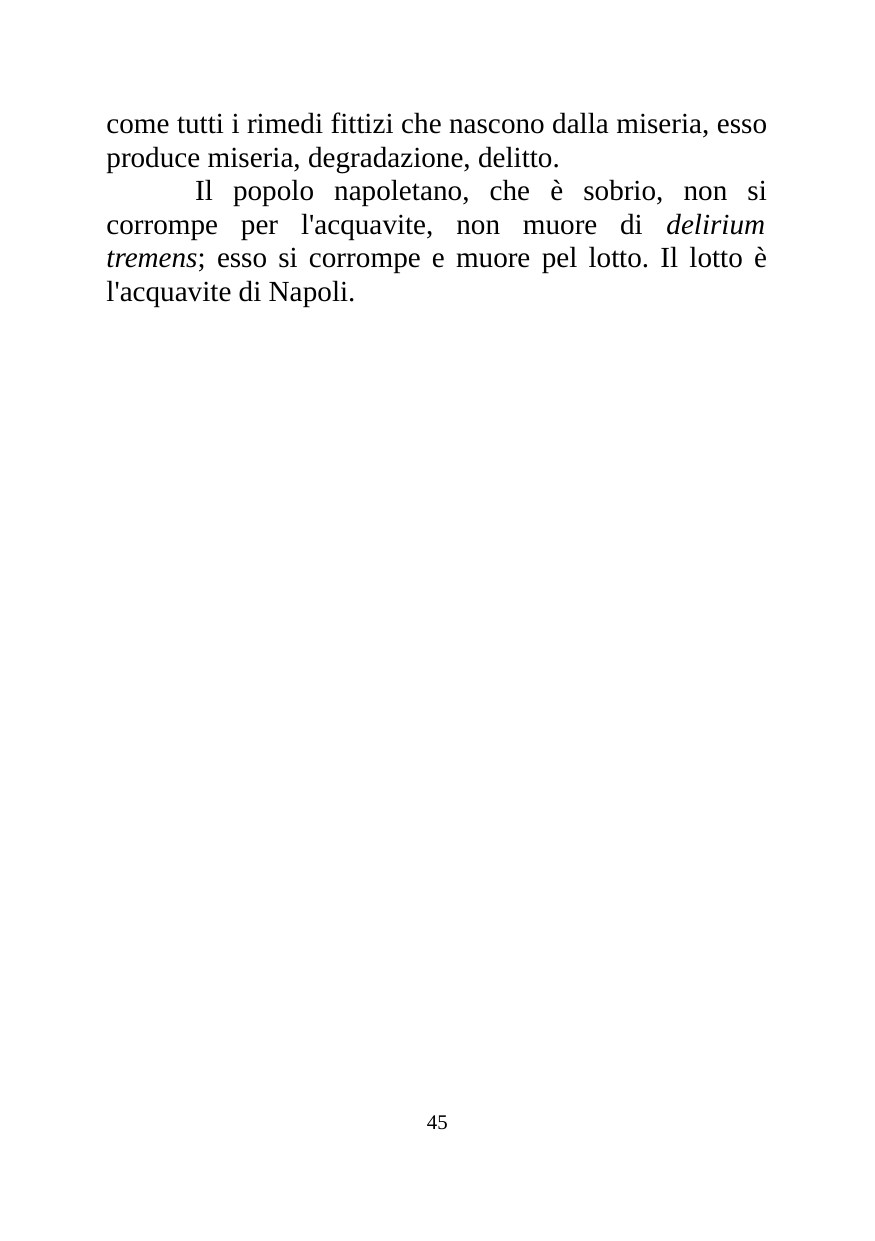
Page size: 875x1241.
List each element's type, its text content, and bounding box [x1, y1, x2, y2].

text Il popolo napoletano, che è sobrio, non si corrompe per l'acquavite, non muore di delirium tremens; esso si corrompe e muore pel lotto. Il lotto è l'acquavite di Napoli. [106, 173, 768, 307]
text come tutti i rimedi fittizi che nascono dalla miseria, esso produce miseria, degradazione, delitto. [106, 106, 768, 173]
